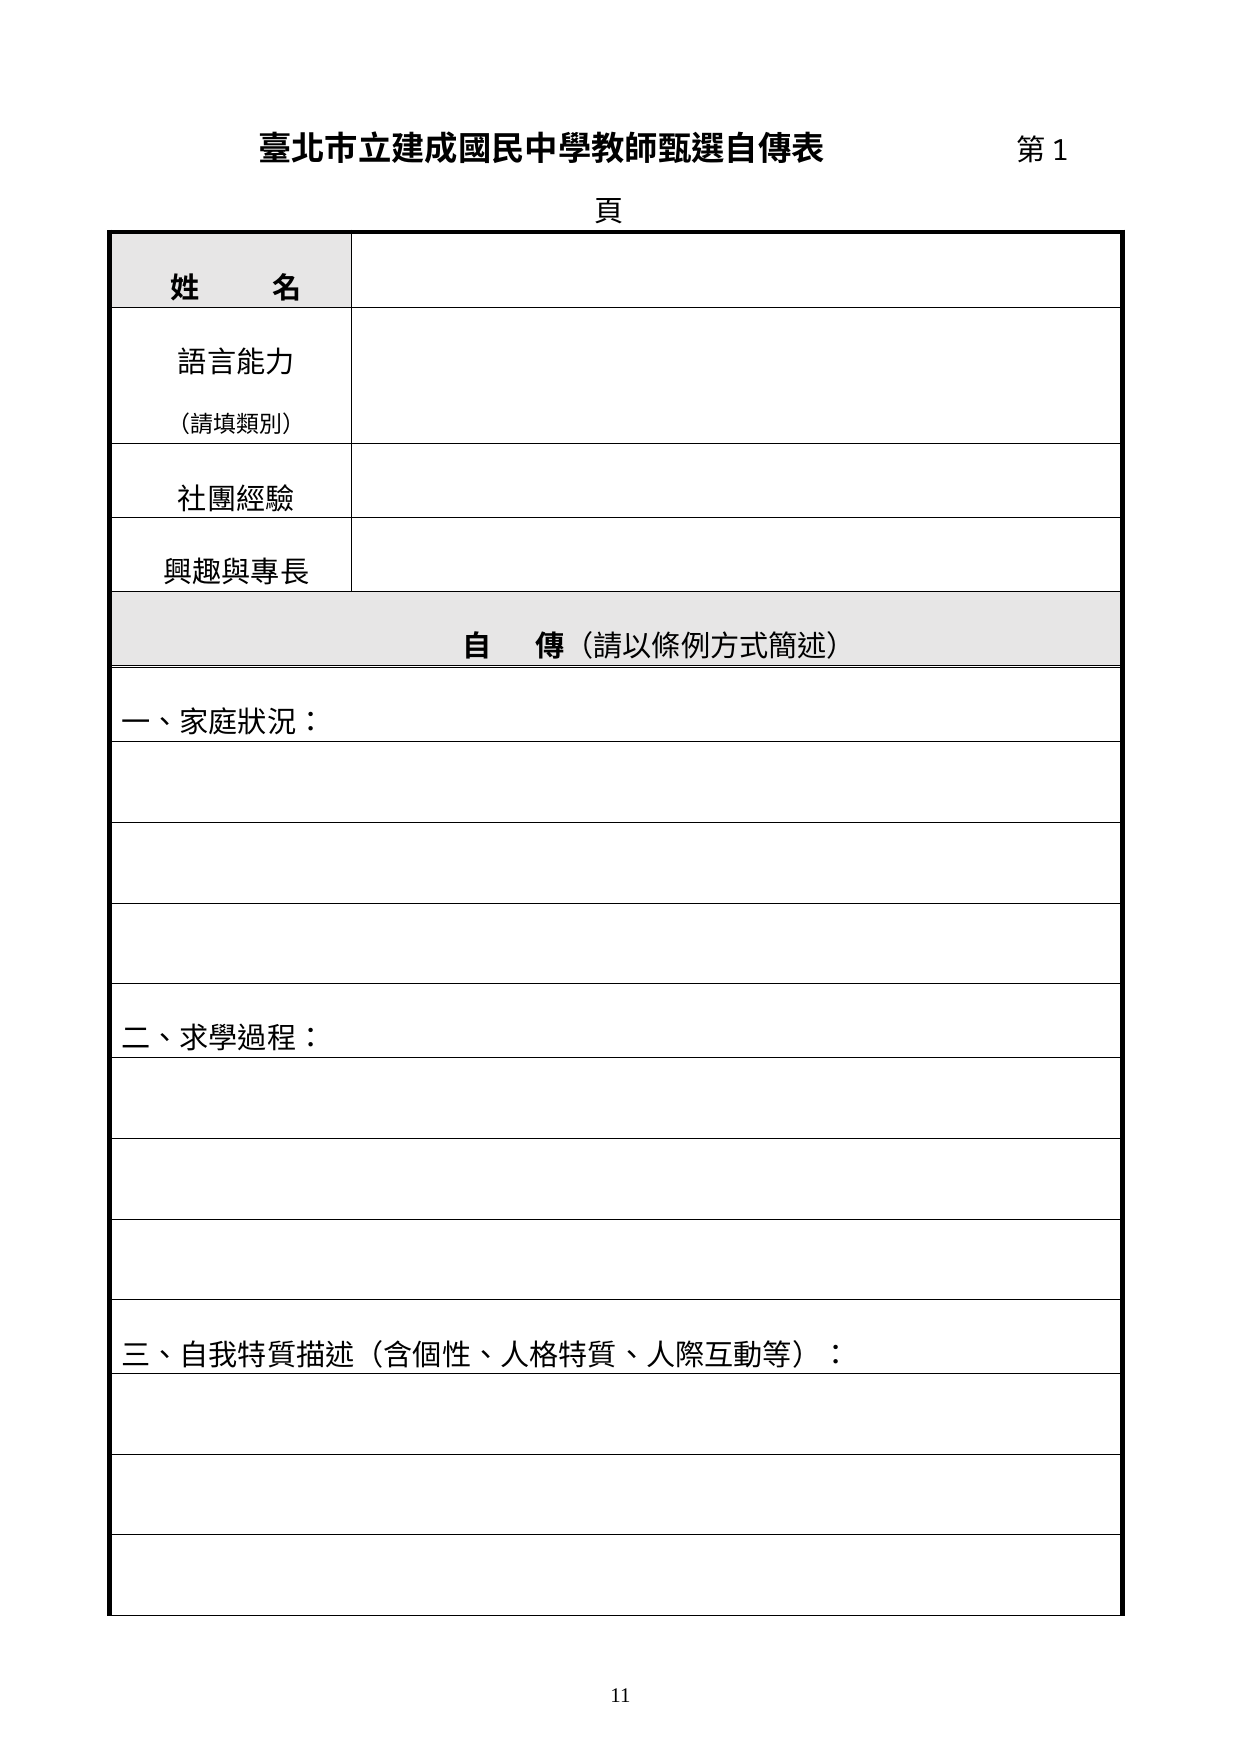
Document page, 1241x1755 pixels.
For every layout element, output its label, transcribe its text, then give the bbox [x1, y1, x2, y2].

table_cell [112, 742, 1120, 822]
table_cell 二、求學過程： [112, 984, 1120, 1057]
table_cell [112, 1220, 1120, 1299]
table_cell 社團經驗 [112, 444, 351, 517]
table_cell [112, 1058, 1120, 1138]
table_cell [352, 444, 1120, 517]
table_cell [112, 823, 1120, 902]
table_header 姓 名 [112, 234, 351, 307]
table_cell [112, 904, 1120, 983]
table_cell 一、家庭狀況： [112, 668, 1120, 741]
table_cell [352, 518, 1120, 591]
table_cell [352, 308, 1120, 443]
table_cell 自 傳（請以條例方式簡述） [112, 592, 1120, 665]
table_cell 三、自我特質描述（含個性、人格特質、人際互動等）： [112, 1300, 1120, 1373]
text 臺北巿立建成國民中學教師甄選自傳表 第1頁 [133, 104, 1084, 229]
table_cell 語言能力 （請填類別） [112, 308, 351, 443]
table_header [352, 234, 1120, 307]
table_cell [112, 1374, 1120, 1454]
table_cell [112, 1455, 1120, 1534]
table_cell [112, 1535, 1120, 1615]
table_cell [112, 1139, 1120, 1218]
table_cell 興趣與專長 [112, 518, 351, 591]
